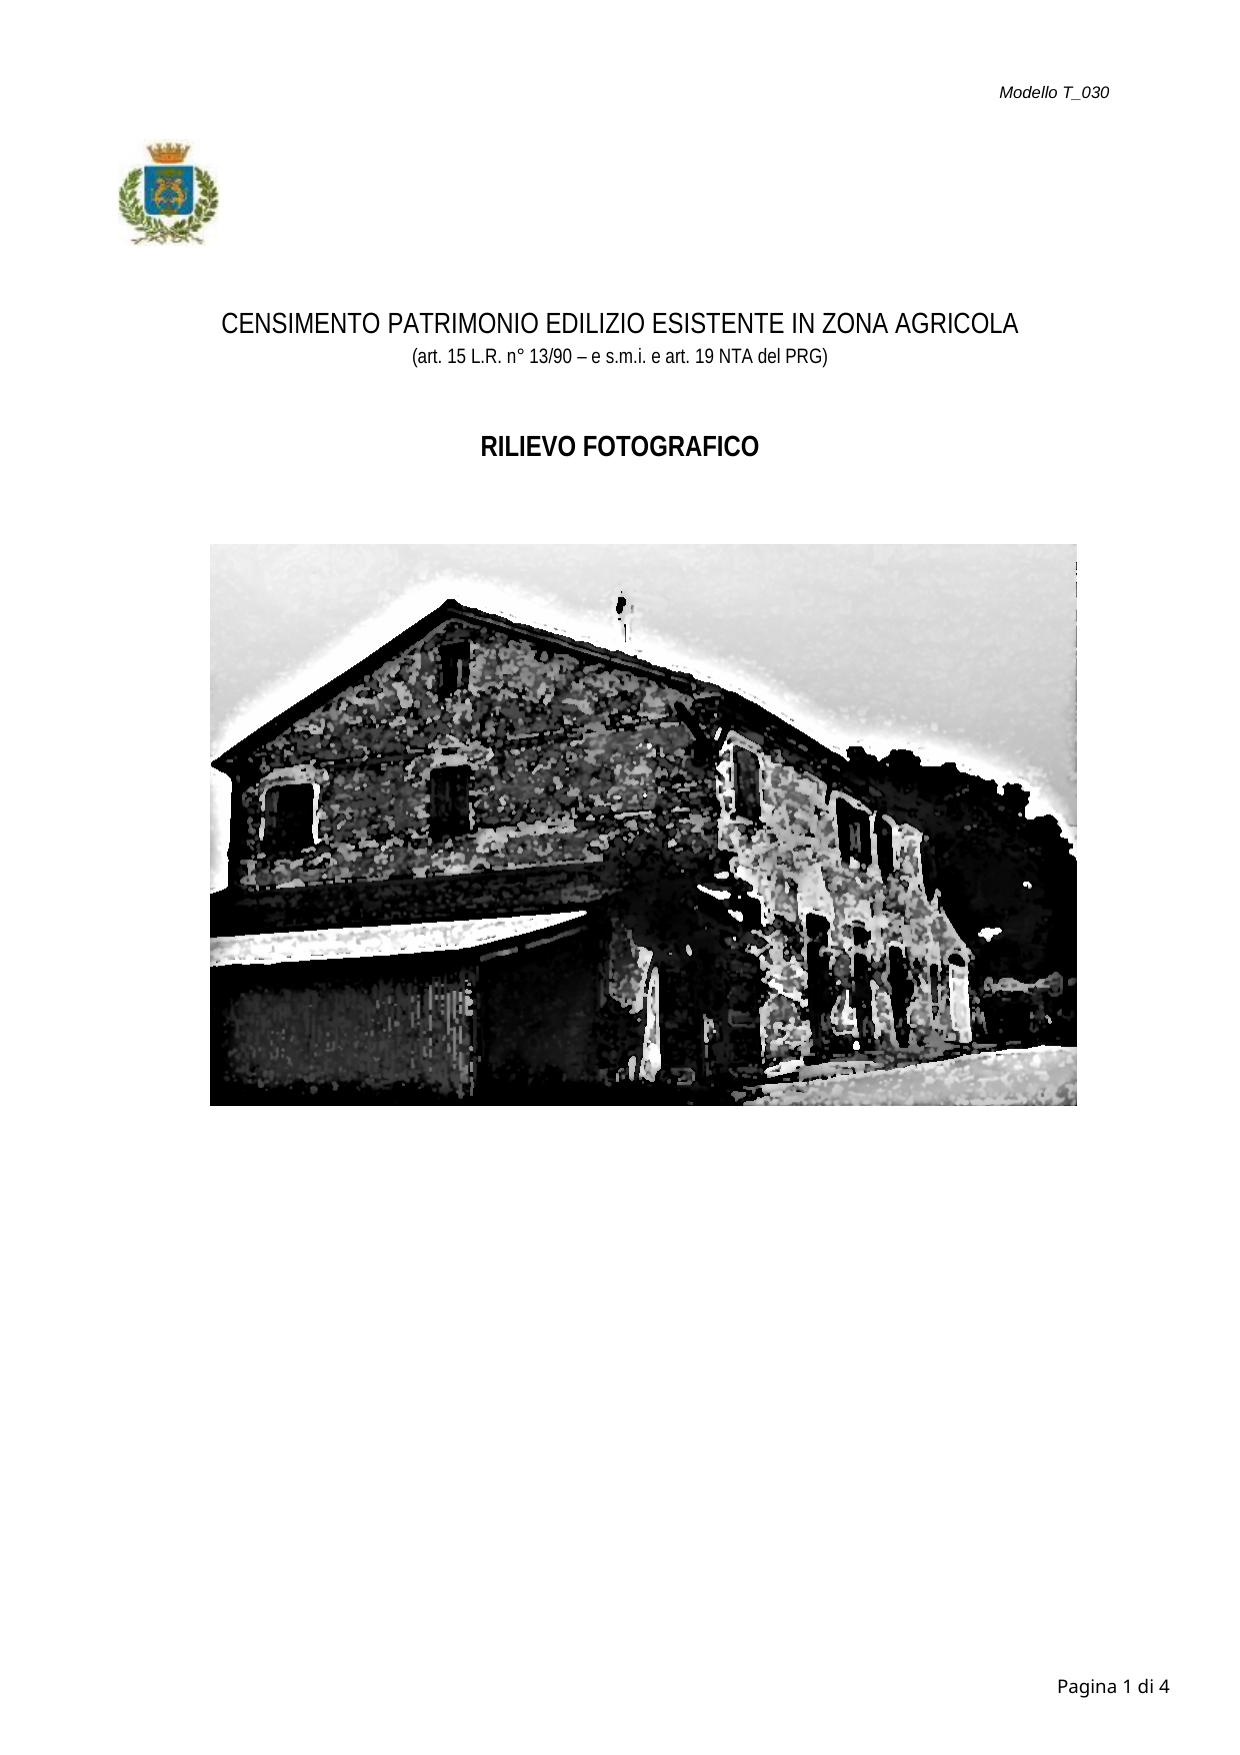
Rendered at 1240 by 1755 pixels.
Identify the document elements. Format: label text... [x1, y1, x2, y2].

text RILIEVO FOTOGRAFICO [118, 429, 1121, 463]
text CENSIMENTO PATRIMONIO EDILIZIO ESISTENTE IN ZONA AGRICOLA [118, 306, 1121, 340]
text Modello T_030 [118, 83, 1111, 102]
text (art. 15 L.R. n° 13/90 – e s.m.i. e art. 19 NTA del PRG) [118, 344, 1121, 368]
